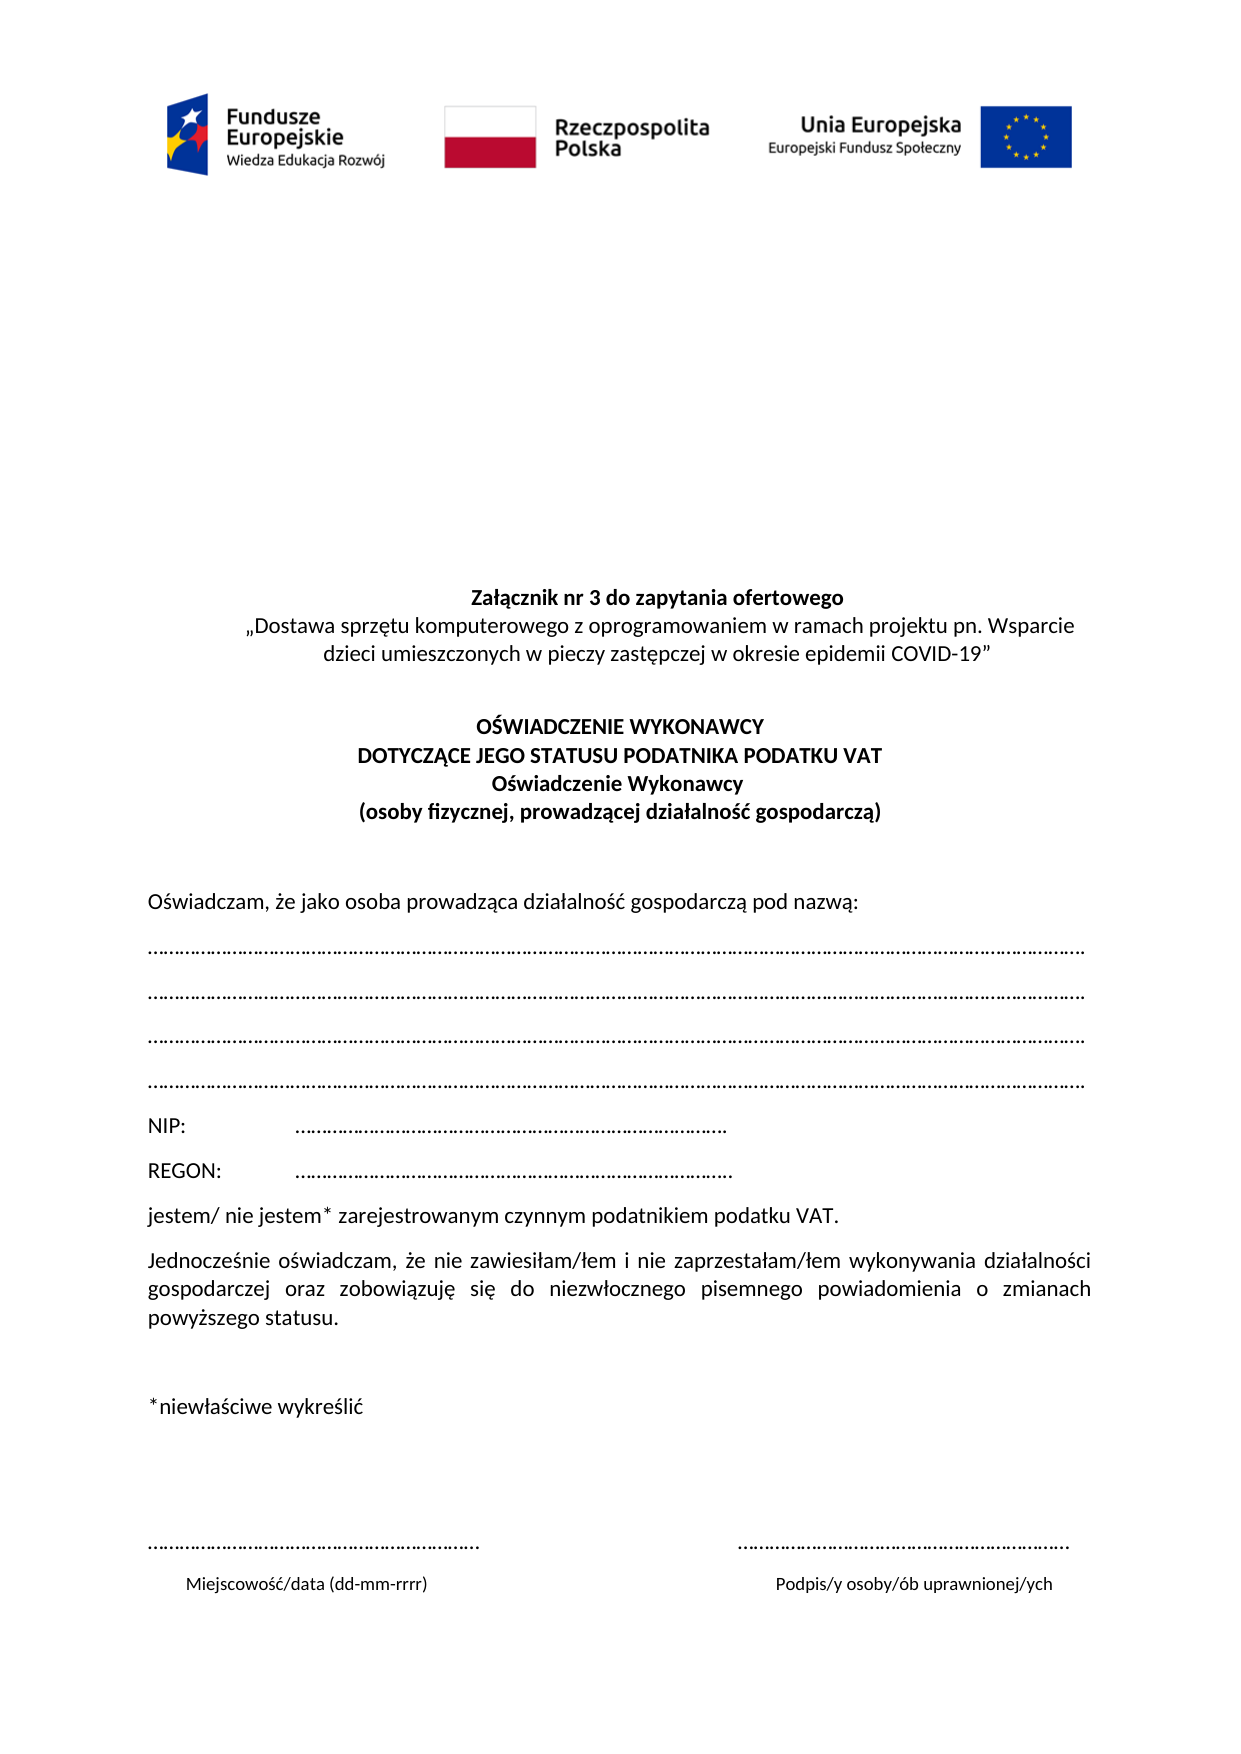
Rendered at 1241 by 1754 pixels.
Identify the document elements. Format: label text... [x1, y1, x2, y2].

text Oświadczam, że jako osoba prowadząca działalność gospodarczą pod nazwą: [148, 887, 1093, 915]
text DOTYCZĄCE JEGO STATUSU PODATNIKA PODATKU VAT [148, 741, 1093, 769]
list Załącznik nr 3 do zapytania ofertowego [223, 583, 1093, 611]
text ……………………………………………………… ……………………………………………………… [148, 1527, 1093, 1555]
text OŚWIADCZENIE WYKONAWCY [148, 712, 1093, 741]
text Oświadczenie Wykonawcy (osoby fizycznej, prowadzącej działalność gospodarczą) [148, 769, 1093, 825]
text ……………………………………………………………………………………………………………………………………………………………. [148, 1067, 1093, 1094]
text ……………………………………………………………………………………………………………………………………………………………. [148, 1022, 1093, 1050]
text NIP: ………………………………………………………………………. [148, 1111, 1093, 1139]
text Miejscowość/data (dd-mm-rrrr) Podpis/y osoby/ób uprawnionej/ych [148, 1572, 1093, 1595]
text *niewłaściwe wykreślić [148, 1392, 1093, 1420]
text REGON: ……………………………………………………………………….. [148, 1156, 1093, 1184]
text ……………………………………………………………………………………………………………………………………………………………. [148, 977, 1093, 1005]
text ……………………………………………………………………………………………………………………………………………………………. [148, 932, 1093, 960]
text Jednocześnie oświadczam, że nie zawiesiłam/łem i nie zaprzestałam/łem wykonywania działalności gospodarczej oraz zobowiązuję się do niezwłocznego pisemnego powiadomienia o zmianach powyższego statusu. [148, 1246, 1093, 1331]
text jestem/ nie jestem* zarejestrowanym czynnym podatnikiem podatku VAT. [148, 1201, 1093, 1229]
list „Dostawa sprzętu komputerowego z oprogramowaniem w ramach projektu pn. Wsparcie dzieci umieszczonych w pieczy zastępczej w okresie epidemii COVID-19” [223, 611, 1093, 667]
